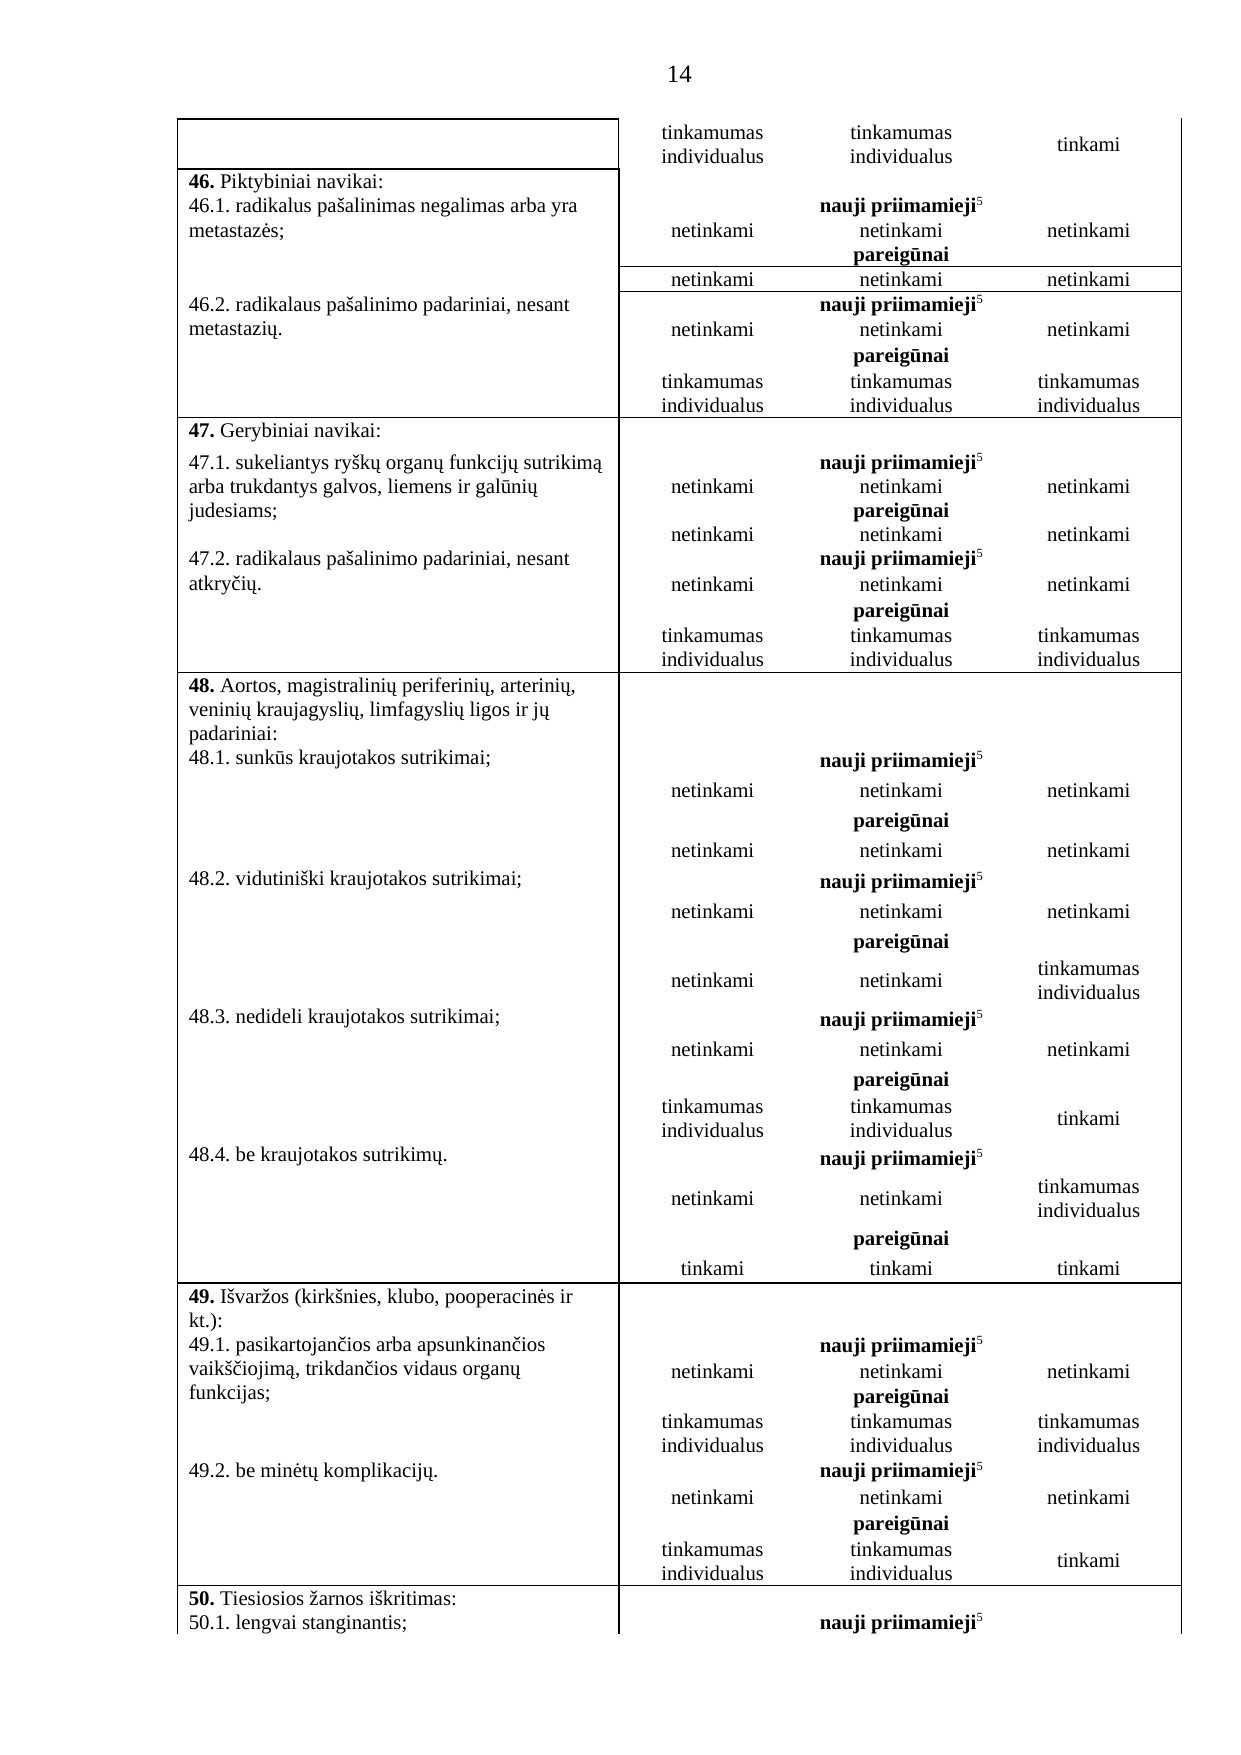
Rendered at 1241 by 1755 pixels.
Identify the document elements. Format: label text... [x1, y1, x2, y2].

table_cell [996, 194, 1181, 217]
table_cell nauji priimamieji5 [806, 450, 996, 474]
table_cell [620, 1458, 806, 1483]
table_cell netinkami [996, 474, 1181, 498]
table_cell [620, 745, 806, 775]
table_cell netinkami [806, 218, 996, 242]
table_cell [620, 498, 806, 522]
table_cell netinkami [620, 835, 806, 865]
table_cell netinkami [620, 522, 806, 546]
table_cell tinkamumas individualus [996, 1173, 1181, 1222]
table_cell tinkamumas individualus [620, 1094, 806, 1142]
table_cell netinkami [620, 316, 806, 341]
table_cell [620, 805, 806, 835]
table_cell [996, 1142, 1181, 1173]
table_cell tinkami [996, 1535, 1181, 1584]
table_cell netinkami [620, 1484, 806, 1509]
table_cell pareigūnai [806, 926, 996, 956]
table_cell pareigūnai [806, 341, 996, 367]
table_cell nauji priimamieji5 [806, 292, 996, 316]
table_cell netinkami [806, 896, 996, 926]
table_cell nauji priimamieji5 [806, 1004, 996, 1034]
table_cell pareigūnai [806, 498, 996, 522]
table_cell pareigūnai [806, 1222, 996, 1252]
table_cell [620, 1004, 806, 1034]
table_cell [620, 673, 1181, 745]
table_cell [620, 1586, 1181, 1610]
table_cell nauji priimamieji5 [806, 745, 996, 775]
table_cell 49. Išvaržos (kirkšnies, klubo, pooperacinės ir kt.): [178, 1284, 618, 1332]
table_cell [620, 418, 1181, 450]
table_cell 46.2. radikalaus pašalinimo padariniai, nesant metastazių. [178, 291, 618, 417]
table_cell netinkami [996, 522, 1181, 546]
table_cell netinkami [806, 267, 996, 291]
table_cell netinkami [806, 316, 996, 341]
table_cell [996, 450, 1181, 474]
table_cell 50.1. lengvai stanginantis; [178, 1610, 618, 1634]
table_cell nauji priimamieji5 [806, 1610, 996, 1634]
table_cell netinkami [996, 775, 1181, 805]
table_cell 47.1. sukeliantys ryškų organų funkcijų sutrikimą arba trukdantys galvos, liemens ir galūnių judesiams; [178, 450, 618, 546]
table_cell tinkamumas individualus [806, 1535, 996, 1584]
table_cell nauji priimamieji5 [806, 194, 996, 217]
table_cell nauji priimamieji5 [806, 865, 996, 896]
table_cell [996, 1384, 1181, 1409]
table_cell nauji priimamieji5 [806, 1458, 996, 1483]
table_cell 48. Aortos, magistralinių periferinių, arterinių, veninių kraujagyslių, limfagyslių ligos ir jų padariniai: [178, 673, 618, 745]
table_cell netinkami [806, 522, 996, 546]
table_cell netinkami [806, 1034, 996, 1064]
table_cell [620, 450, 806, 474]
table_cell [620, 1610, 806, 1634]
table_cell [996, 865, 1181, 896]
table_cell tinkamumas individualus [806, 367, 996, 417]
table_cell netinkami [806, 474, 996, 498]
table_cell netinkami [620, 1173, 806, 1222]
table_cell netinkami [996, 1034, 1181, 1064]
table_cell pareigūnai [806, 1509, 996, 1535]
table_cell netinkami [620, 775, 806, 805]
table_cell [996, 596, 1181, 622]
table_cell [996, 1509, 1181, 1535]
table_cell nauji priimamieji5 [806, 1142, 996, 1173]
table_cell tinkami [620, 1252, 806, 1282]
table_cell [996, 1222, 1181, 1252]
table_cell [620, 341, 806, 367]
table_cell tinkamumas individualus [620, 622, 806, 671]
table_cell [996, 1332, 1181, 1358]
table_cell [620, 1222, 806, 1252]
table_cell netinkami [996, 1358, 1181, 1384]
table_cell [996, 805, 1181, 835]
table_cell tinkamumas individualus [806, 1094, 996, 1142]
table_cell [620, 1142, 806, 1173]
table_cell tinkami [806, 1252, 996, 1282]
table_cell netinkami [620, 1034, 806, 1064]
table_cell pareigūnai [806, 1064, 996, 1094]
table_cell tinkamumas individualus [619, 118, 806, 168]
table_cell nauji priimamieji5 [806, 1332, 996, 1358]
table_cell [620, 194, 806, 217]
table_cell tinkamumas individualus [806, 622, 996, 671]
table_cell tinkamumas individualus [806, 118, 996, 168]
table_cell netinkami [806, 775, 996, 805]
table_cell tinkami [996, 1252, 1181, 1282]
table_cell [620, 242, 806, 266]
table_cell 47. Gerybiniai navikai: [178, 418, 618, 450]
table_cell netinkami [806, 1484, 996, 1509]
table_cell 47.2. radikalaus pašalinimo padariniai, nesant atkryčių. [178, 546, 618, 671]
table_cell [996, 1004, 1181, 1034]
table_cell netinkami [996, 316, 1181, 341]
table_cell [620, 865, 806, 896]
table_cell netinkami [806, 1173, 996, 1222]
table_cell netinkami [620, 956, 806, 1004]
table_cell [620, 926, 806, 956]
table_cell [620, 596, 806, 622]
table_cell [996, 926, 1181, 956]
table_cell tinkamumas individualus [996, 956, 1181, 1004]
table_cell netinkami [620, 570, 806, 596]
table_cell netinkami [620, 218, 806, 242]
table_cell [996, 745, 1181, 775]
table_cell [178, 120, 618, 168]
table_cell netinkami [996, 1484, 1181, 1509]
table_cell netinkami [620, 896, 806, 926]
table_cell tinkamumas individualus [620, 1535, 806, 1584]
table_cell tinkamumas individualus [620, 1409, 806, 1457]
table_cell netinkami [996, 570, 1181, 596]
table_cell netinkami [806, 1358, 996, 1384]
table_cell [620, 1384, 806, 1409]
table_cell netinkami [620, 267, 806, 291]
table_cell [620, 1332, 806, 1358]
table_cell [996, 498, 1181, 522]
table_cell pareigūnai [806, 1384, 996, 1409]
table_cell netinkami [806, 956, 996, 1004]
table_cell [996, 341, 1181, 367]
table_cell 48.1. sunkūs kraujotakos sutrikimai; [178, 745, 618, 865]
table_cell netinkami [806, 570, 996, 596]
table_cell [996, 1610, 1181, 1634]
table_cell [620, 546, 806, 570]
table_cell pareigūnai [806, 242, 996, 266]
table_cell [996, 1064, 1181, 1094]
table_cell [620, 1284, 1181, 1332]
table_cell [620, 168, 1181, 193]
table_cell 49.2. be minėtų komplikacijų. [178, 1458, 618, 1584]
table_cell netinkami [806, 835, 996, 865]
table_cell 48.4. be kraujotakos sutrikimų. [178, 1142, 618, 1282]
table_cell [996, 292, 1181, 316]
table_cell nauji priimamieji5 [806, 546, 996, 570]
table_cell netinkami [996, 267, 1181, 291]
table_cell 48.3. nedideli kraujotakos sutrikimai; [178, 1004, 618, 1142]
table_cell netinkami [996, 896, 1181, 926]
table_cell tinkami [996, 1094, 1181, 1142]
table_cell pareigūnai [806, 596, 996, 622]
table_cell [620, 1064, 806, 1094]
table_cell netinkami [620, 1358, 806, 1384]
table_cell 49.1. pasikartojančios arba apsunkinančios vaikščiojimą, trikdančios vidaus organų funkcijas; [178, 1332, 618, 1457]
table_cell [996, 242, 1181, 266]
table_cell [620, 1509, 806, 1535]
table_cell 46. Piktybiniai navikai: [178, 170, 618, 193]
table_cell 48.2. vidutiniški kraujotakos sutrikimai; [178, 865, 618, 1004]
table_cell netinkami [996, 218, 1181, 242]
table_cell tinkamumas individualus [996, 1409, 1181, 1457]
table_cell 50. Tiesiosios žarnos iškritimas: [178, 1586, 618, 1610]
table_cell [620, 292, 806, 316]
table_cell tinkamumas individualus [996, 622, 1181, 671]
table_cell tinkamumas individualus [996, 367, 1181, 417]
table_cell tinkamumas individualus [620, 367, 806, 417]
table_cell netinkami [996, 835, 1181, 865]
table_cell netinkami [620, 474, 806, 498]
table_cell [996, 546, 1181, 570]
table_cell pareigūnai [806, 805, 996, 835]
table_cell tinkami [996, 118, 1181, 168]
table_cell [996, 1458, 1181, 1483]
table_cell 46.1. radikalus pašalinimas negalimas arba yra metastazės; [178, 194, 618, 291]
table_cell tinkamumas individualus [806, 1409, 996, 1457]
